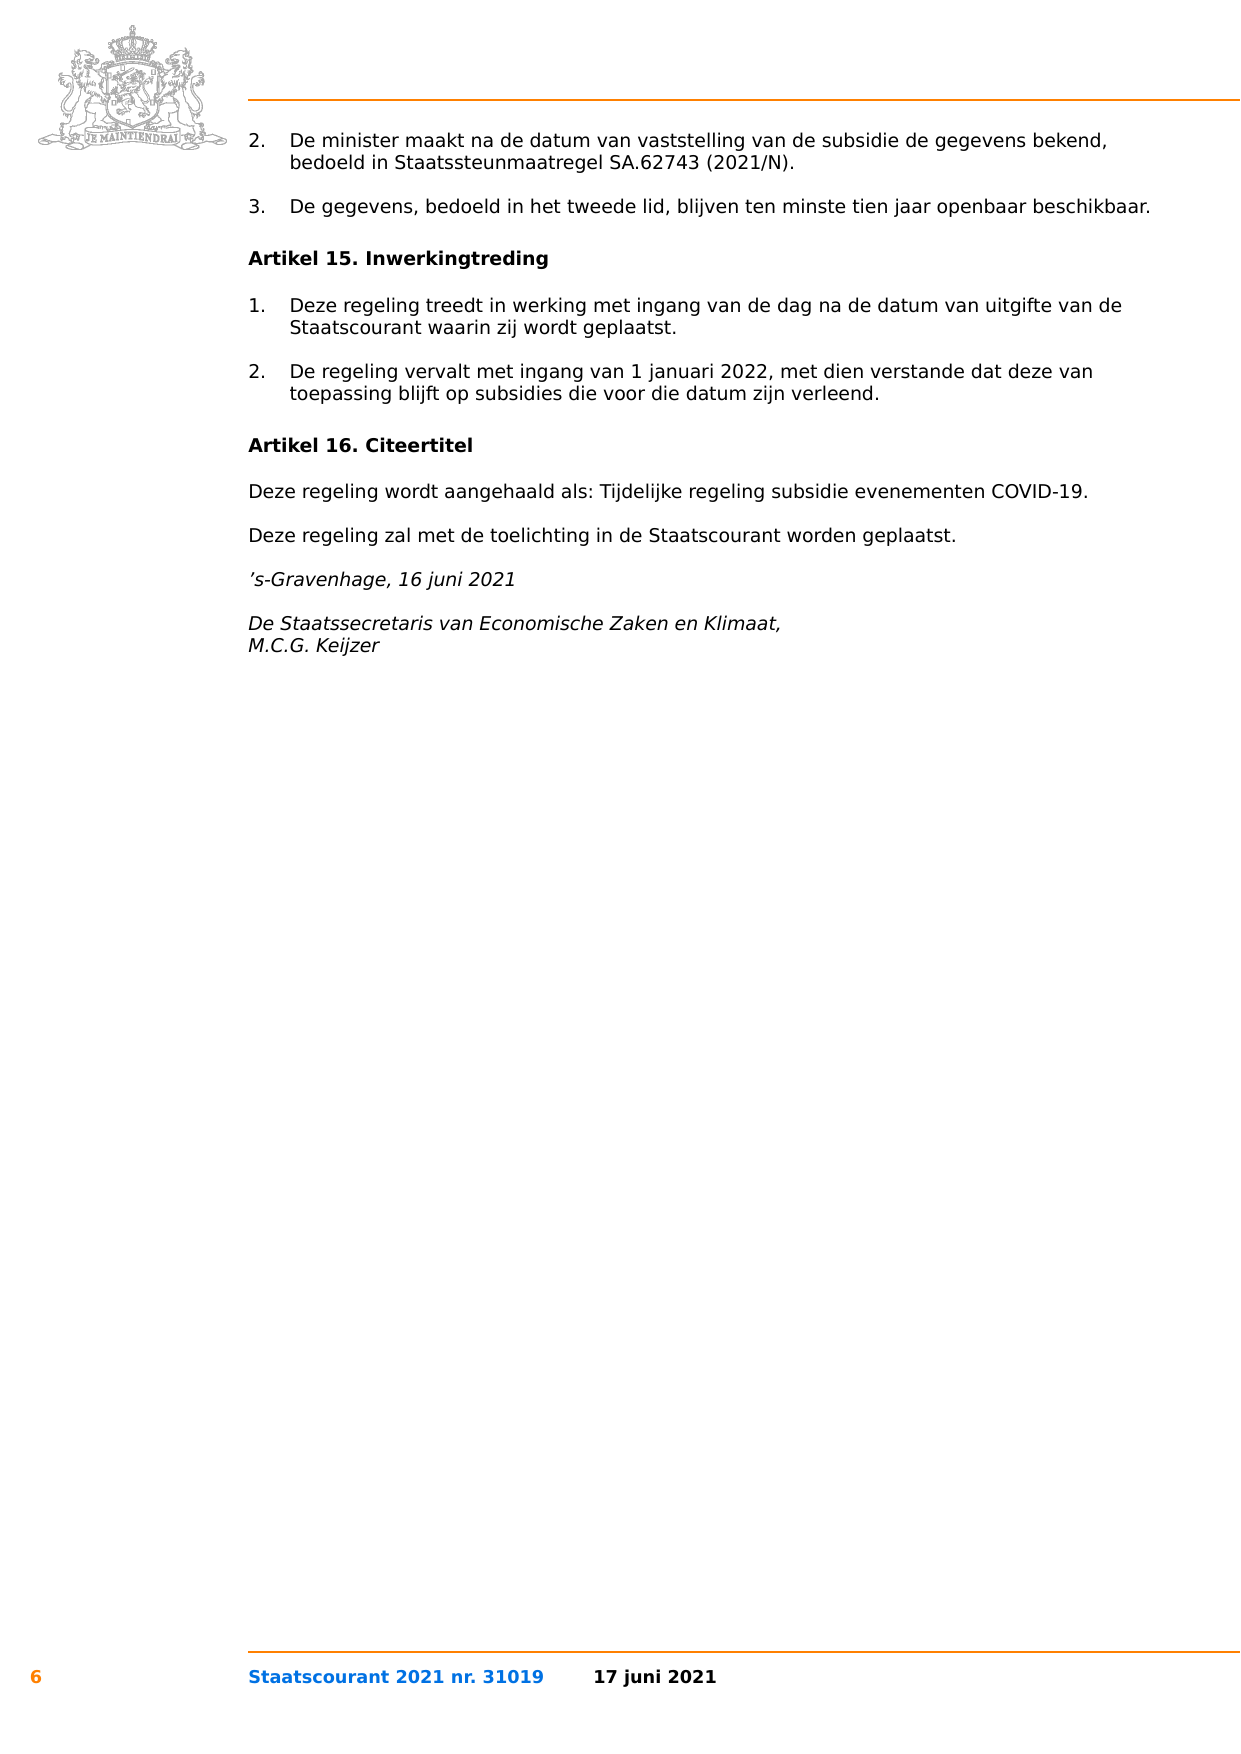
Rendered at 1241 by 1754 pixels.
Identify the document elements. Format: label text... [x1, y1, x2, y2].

text Deze regeling wordt aangehaald als: Tijdelijke regeling subsidie evenementen COVID-19. [248, 481, 1163, 503]
subtitle Artikel 15. Inwerkingtreding [248, 248, 1163, 270]
text Deze regeling zal met de toelichting in de Staatscourant worden geplaatst. [248, 525, 1163, 547]
text De Staatssecretaris van Economische Zaken en Klimaat, M.C.G. Keijzer [248, 613, 1163, 657]
text ’s-Gravenhage, 16 juni 2021 [248, 569, 1163, 591]
subtitle Artikel 16. Citeertitel [248, 434, 1163, 456]
text 3. De gegevens, bedoeld in het tweede lid, blijven ten minste tien jaar openbaar beschikbaar. [248, 196, 1163, 218]
text 1. Deze regeling treedt in werking met ingang van de dag na de datum van uitgifte van de Staatscourant waarin zij wordt geplaatst. [248, 295, 1163, 339]
text 2. De regeling vervalt met ingang van 1 januari 2022, met dien verstande dat deze van toepassing blijft op subsidies die voor die datum zijn verleend. [248, 361, 1163, 404]
text 2. De minister maakt na de datum van vaststelling van de subsidie de gegevens bekend, bedoeld in Staatssteunmaatregel SA.62743 (2021/N). [248, 130, 1163, 174]
picture [38, 25, 227, 150]
